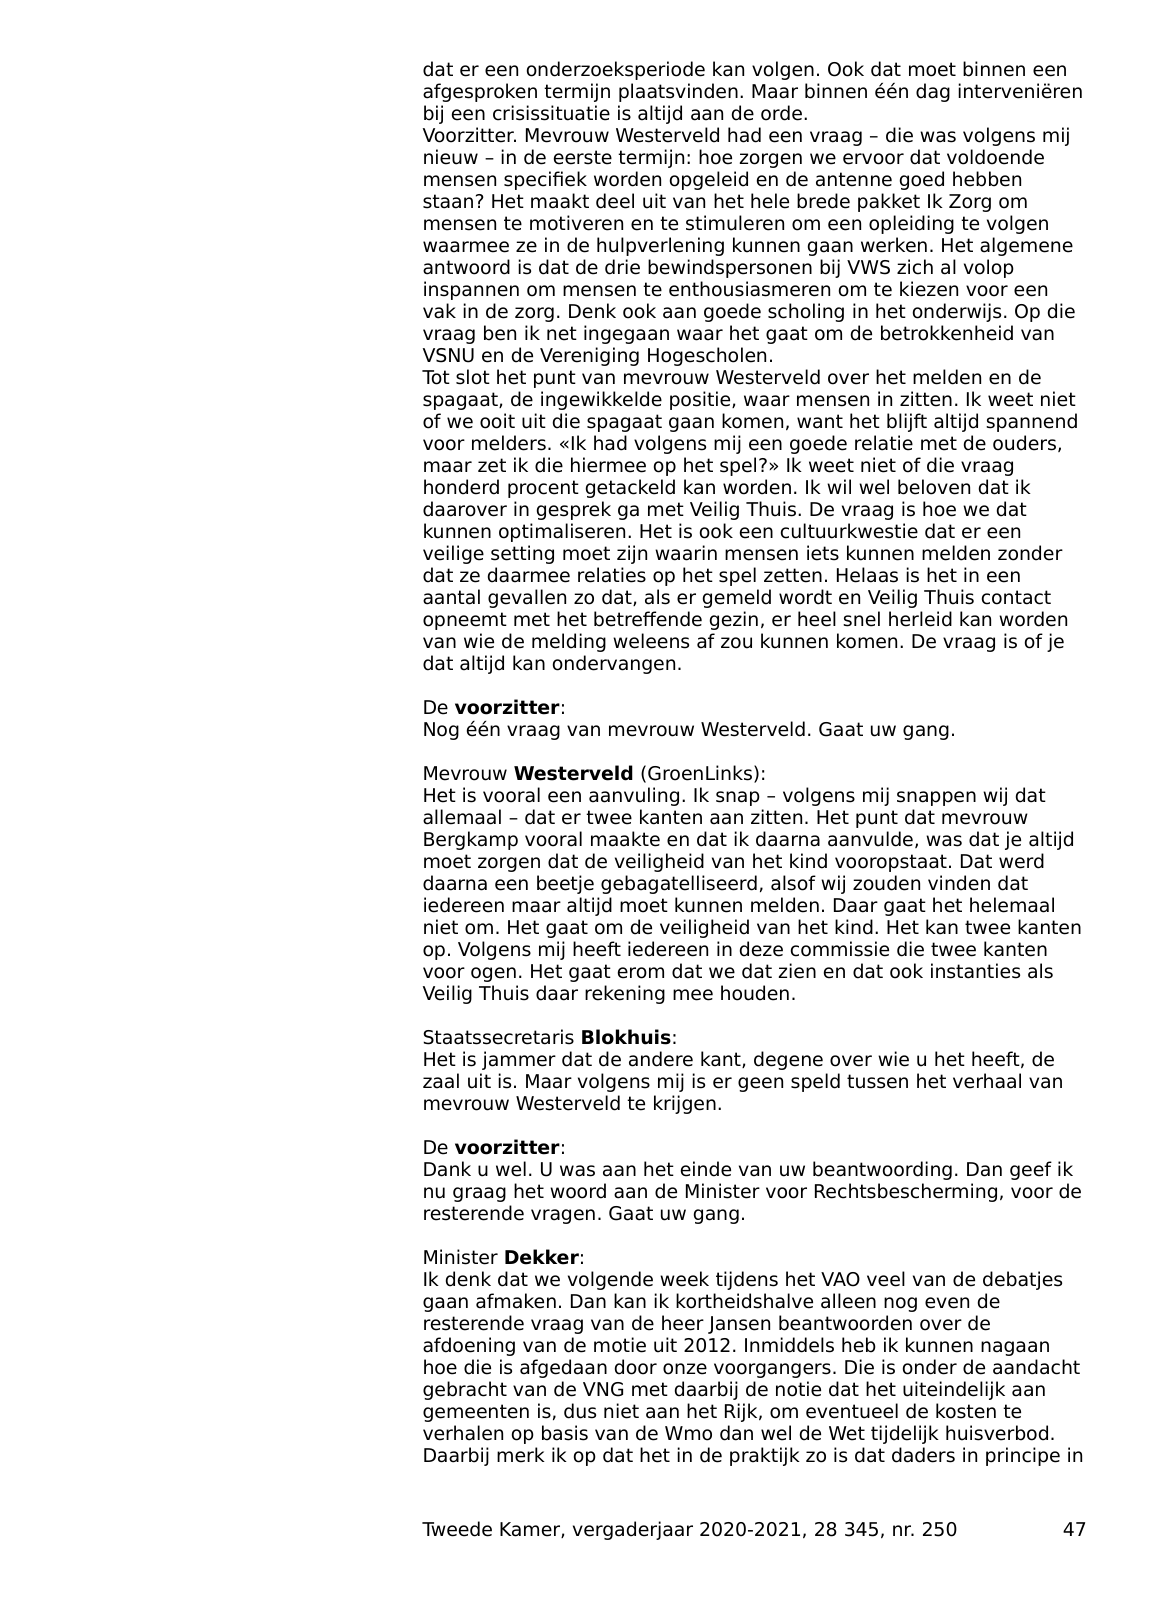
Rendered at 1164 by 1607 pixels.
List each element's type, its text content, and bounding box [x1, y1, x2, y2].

text De voorzitter: [422, 1137, 1087, 1159]
text dat er een onderzoeksperiode kan volgen. Ook dat moet binnen een afgesproken termijn plaatsvinden. Maar binnen één dag interveniëren bij een crisissituatie is altijd aan de orde. [422, 59, 1087, 125]
text Voorzitter. Mevrouw Westerveld had een vraag – die was volgens mij nieuw – in de eerste termijn: hoe zorgen we ervoor dat voldoende mensen specifiek worden opgeleid en de antenne goed hebben staan? Het maakt deel uit van het hele brede pakket Ik Zorg om mensen te motiveren en te stimuleren om een opleiding te volgen waarmee ze in de hulpverlening kunnen gaan werken. Het algemene antwoord is dat de drie bewindspersonen bij VWS zich al volop inspannen om mensen te enthousiasmeren om te kiezen voor een vak in de zorg. Denk ook aan goede scholing in het onderwijs. Op die vraag ben ik net ingegaan waar het gaat om de betrokkenheid van VSNU en de Vereniging Hogescholen. [422, 125, 1087, 367]
text Minister Dekker: [422, 1247, 1087, 1269]
text Het is vooral een aanvuling. Ik snap – volgens mij snappen wij dat allemaal – dat er twee kanten aan zitten. Het punt dat mevrouw Bergkamp vooral maakte en dat ik daarna aanvulde, was dat je altijd moet zorgen dat de veiligheid van het kind vooropstaat. Dat werd daarna een beetje gebagatelliseerd, alsof wij zouden vinden dat iedereen maar altijd moet kunnen melden. Daar gaat het helemaal niet om. Het gaat om de veiligheid van het kind. Het kan twee kanten op. Volgens mij heeft iedereen in deze commissie die twee kanten voor ogen. Het gaat erom dat we dat zien en dat ook instanties als Veilig Thuis daar rekening mee houden. [422, 785, 1087, 1004]
text Nog één vraag van mevrouw Westerveld. Gaat uw gang. [422, 719, 1087, 741]
text De voorzitter: [422, 697, 1087, 719]
text Ik denk dat we volgende week tijdens het VAO veel van de debatjes gaan afmaken. Dan kan ik kortheidshalve alleen nog even de resterende vraag van de heer Jansen beantwoorden over de afdoening van de motie uit 2012. Inmiddels heb ik kunnen nagaan hoe die is afgedaan door onze voorgangers. Die is onder de aandacht gebracht van de VNG met daarbij de notie dat het uiteindelijk aan gemeenten is, dus niet aan het Rijk, om eventueel de kosten te verhalen op basis van de Wmo dan wel de Wet tijdelijk huisverbod. Daarbij merk ik op dat het in de praktijk zo is dat daders in principe in [422, 1269, 1087, 1467]
text Het is jammer dat de andere kant, degene over wie u het heeft, de zaal uit is. Maar volgens mij is er geen speld tussen het verhaal van mevrouw Westerveld te krijgen. [422, 1049, 1087, 1115]
text Dank u wel. U was aan het einde van uw beantwoording. Dan geef ik nu graag het woord aan de Minister voor Rechtsbescherming, voor de resterende vragen. Gaat uw gang. [422, 1159, 1087, 1225]
text Tot slot het punt van mevrouw Westerveld over het melden en de spagaat, de ingewikkelde positie, waar mensen in zitten. Ik weet niet of we ooit uit die spagaat gaan komen, want het blijft altijd spannend voor melders. «Ik had volgens mij een goede relatie met de ouders, maar zet ik die hiermee op het spel?» Ik weet niet of die vraag honderd procent getackeld kan worden. Ik wil wel beloven dat ik daarover in gesprek ga met Veilig Thuis. De vraag is hoe we dat kunnen optimaliseren. Het is ook een cultuurkwestie dat er een veilige setting moet zijn waarin mensen iets kunnen melden zonder dat ze daarmee relaties op het spel zetten. Helaas is het in een aantal gevallen zo dat, als er gemeld wordt en Veilig Thuis contact opneemt met het betreffende gezin, er heel snel herleid kan worden van wie de melding weleens af zou kunnen komen. De vraag is of je dat altijd kan ondervangen. [422, 367, 1087, 674]
text Staatssecretaris Blokhuis: [422, 1027, 1087, 1049]
text Mevrouw Westerveld (GroenLinks): [422, 763, 1087, 785]
